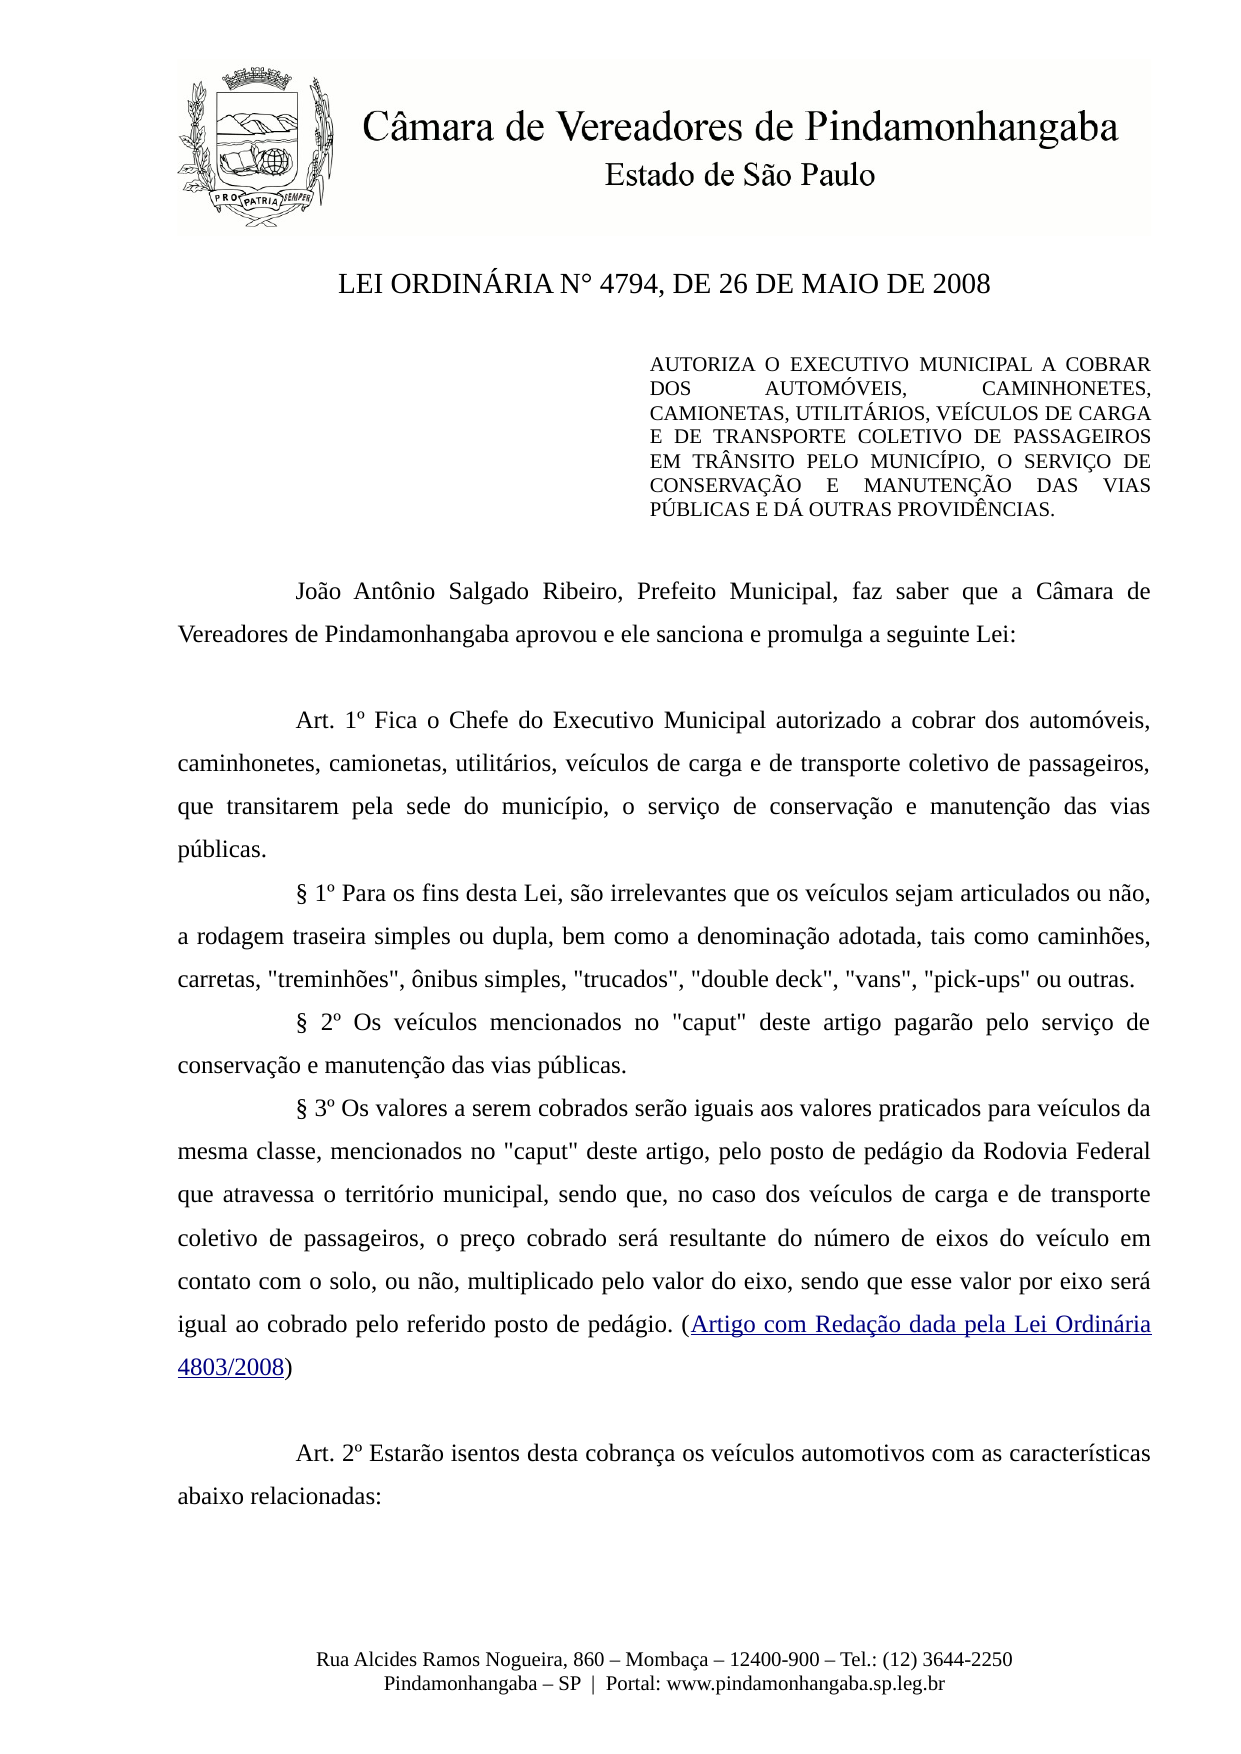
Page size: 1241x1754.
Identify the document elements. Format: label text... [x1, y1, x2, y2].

picture [177, 59, 1152, 236]
text § 2º Os veículos mencionados no "caput" deste artigo pagarão pelo serviço de conservação e manutenção das vias públicas. [177, 1007, 1152, 1079]
text § 1º Para os fins desta Lei, são irrelevantes que os veículos sejam articulados ou não, a rodagem traseira simples ou dupla, bem como a denominação adotada, tais como caminhões, carretas, "treminhões", ônibus simples, "trucados", "double deck", "vans", "pick-ups" ou outras. [177, 878, 1152, 993]
text João Antônio Salgado Ribeiro, Prefeito Municipal, faz saber que a Câmara de Vereadores de Pindamonhangaba aprovou e ele sanciona e promulga a seguinte Lei: [177, 576, 1152, 648]
text AUTORIZA O EXECUTIVO MUNICIPAL A COBRAR DOS AUTOMÓVEIS, CAMINHONETES, CAMIONETAS, UTILITÁRIOS, VEÍCULOS DE CARGA E DE TRANSPORTE COLETIVO DE PASSAGEIROS EM TRÂNSITO PELO MUNICÍPIO, O SERVIÇO DE CONSERVAÇÃO E MANUTENÇÃO DAS VIAS PÚBLICAS E DÁ OUTRAS PROVIDÊNCIAS. [649, 352, 1152, 521]
text § 3º Os valores a serem cobrados serão iguais aos valores praticados para veículos da mesma classe, mencionados no "caput" deste artigo, pelo posto de pedágio da Rodovia Federal que atravessa o território municipal, sendo que, no caso dos veículos de carga e de transporte coletivo de passageiros, o preço cobrado será resultante do número de eixos do veículo em contato com o solo, ou não, multiplicado pelo valor do eixo, sendo que esse valor por eixo será igual ao cobrado pelo referido posto de pedágio. (Artigo com Redação dada pela Lei Ordinária 4803/2008) [177, 1093, 1152, 1381]
text Art. 1º Fica o Chefe do Executivo Municipal autorizado a cobrar dos automóveis, caminhonetes, camionetas, utilitários, veículos de carga e de transporte coletivo de passageiros, que transitarem pela sede do município, o serviço de conservação e manutenção das vias públicas. [177, 705, 1152, 863]
text Art. 2º Estarão isentos desta cobrança os veículos automotivos com as características abaixo relacionadas: [177, 1438, 1152, 1510]
text LEI ORDINÁRIA N° 4794, de 26 de maio de 2008 [177, 266, 1152, 299]
